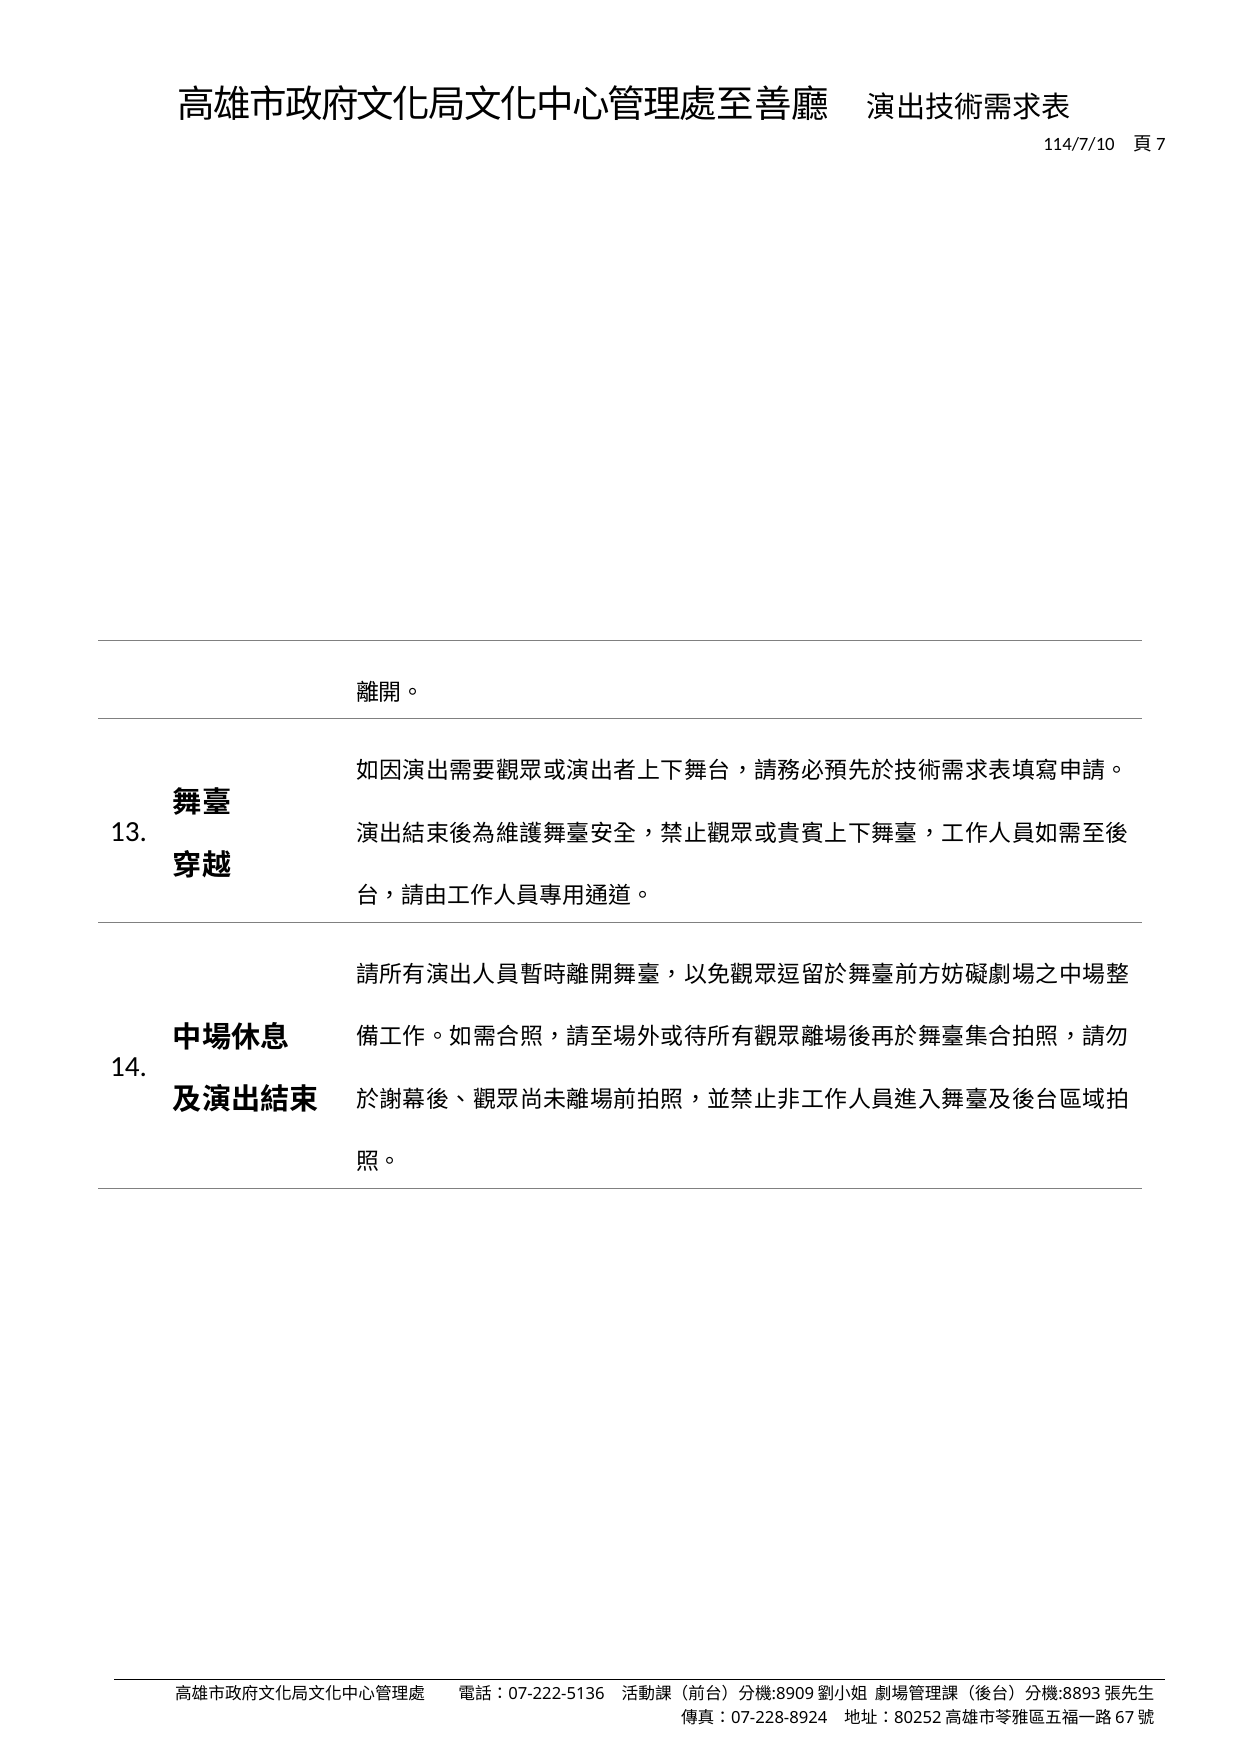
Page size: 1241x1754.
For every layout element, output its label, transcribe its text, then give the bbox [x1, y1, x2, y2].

table_cell 14. [98, 923, 161, 1188]
table_cell 離開。 [345, 641, 1142, 718]
table_cell 舞臺 穿越 [161, 719, 344, 922]
table_cell 中場休息 及演出結束 [161, 923, 344, 1188]
table_cell 請所有演出人員暫時離開舞臺，以免觀眾逗留於舞臺前方妨礙劇場之中場整備工作。如需合照，請至場外或待所有觀眾離場後再於舞臺集合拍照，請勿於謝幕後、觀眾尚未離場前拍照，並禁止非工作人員進入舞臺及後台區域拍照。 [345, 923, 1142, 1188]
table_cell [98, 641, 161, 718]
table_cell 13. [98, 719, 161, 922]
table_cell 如因演出需要觀眾或演出者上下舞台，請務必預先於技術需求表填寫申請。演出結束後為維護舞臺安全，禁止觀眾或貴賓上下舞臺，工作人員如需至後台，請由工作人員專用通道。 [345, 719, 1142, 922]
table_cell [161, 641, 344, 718]
